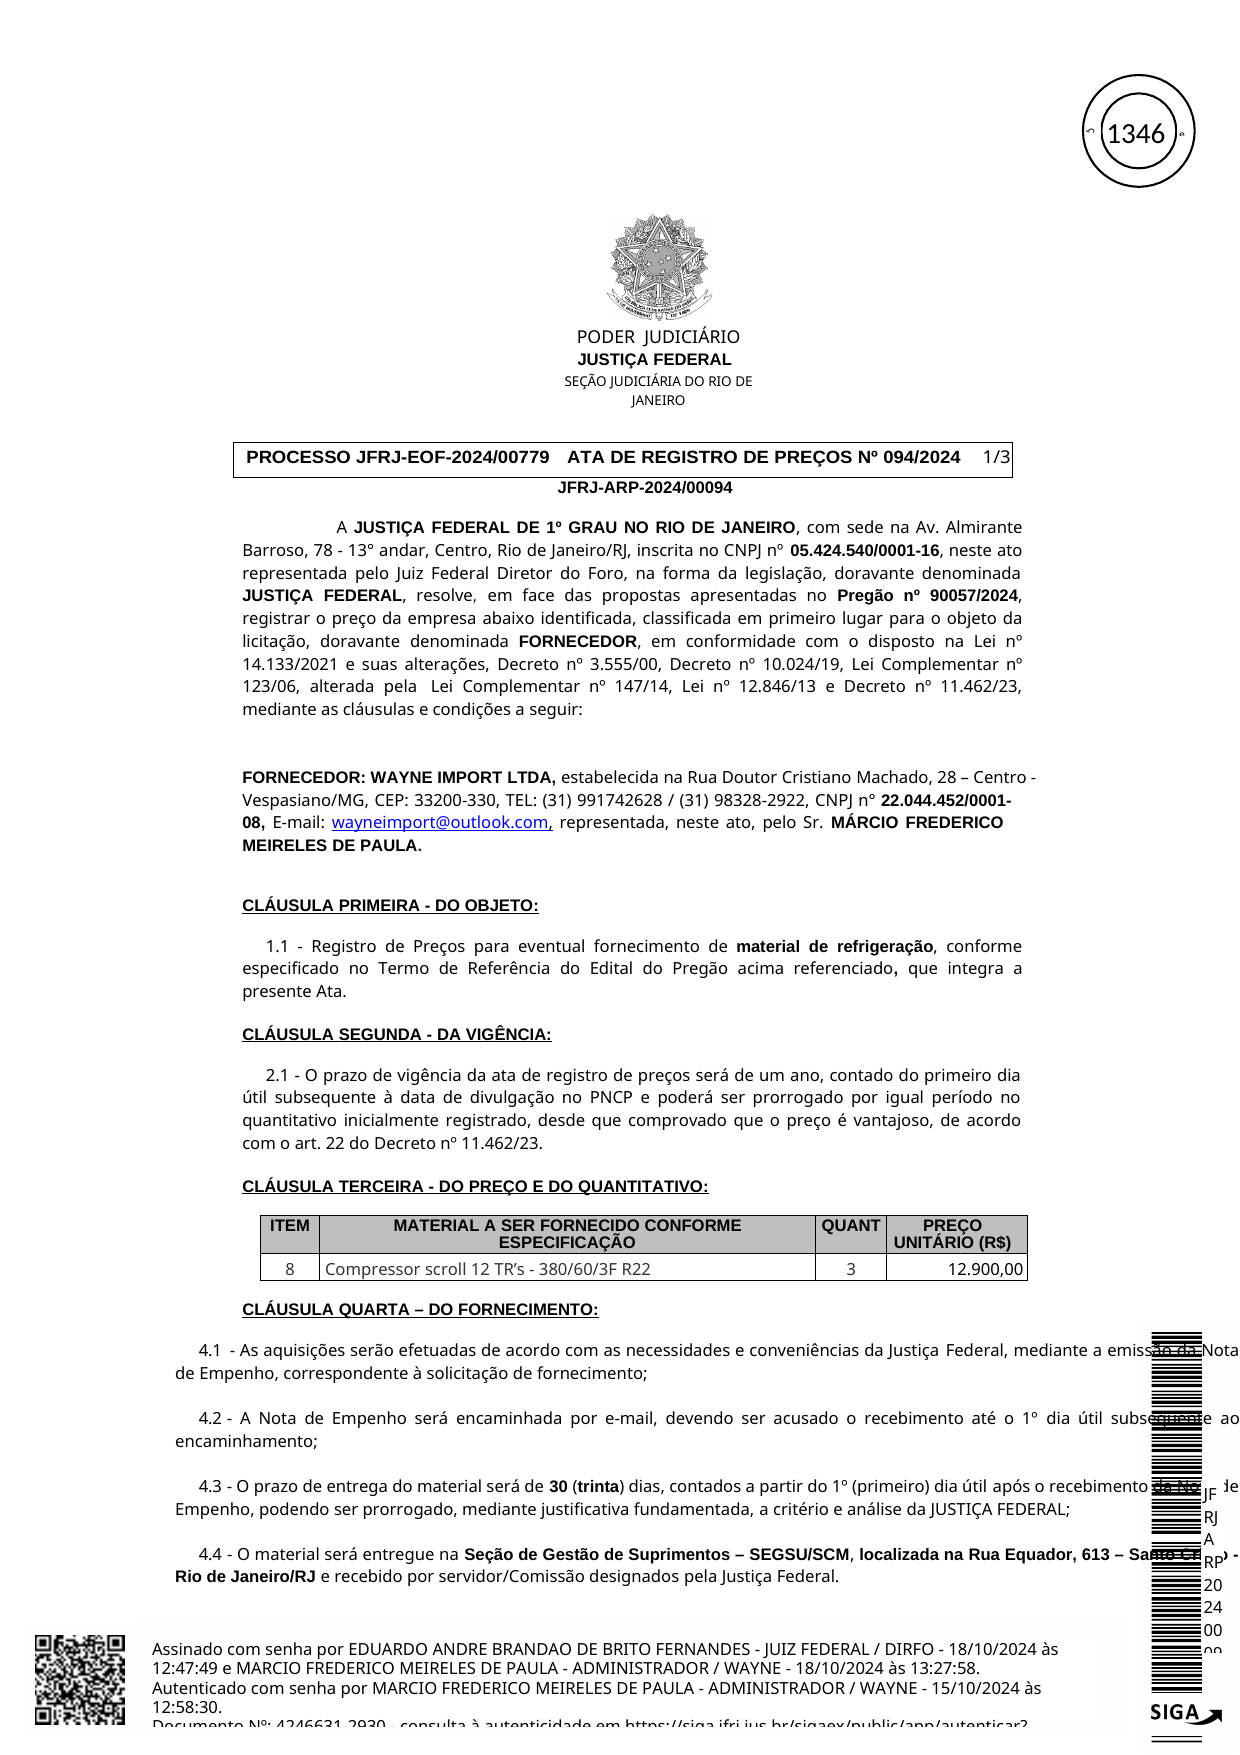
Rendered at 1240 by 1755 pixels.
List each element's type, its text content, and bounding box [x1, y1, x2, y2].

text 2.1 - O prazo de vigência da ata de registro de preços será de um ano, contado do primeiro dia útil subsequente à data de divulgação no PNCP e poderá ser prorrogado por igual período no quantitativo inicialmente registrado, desde que comprovado que o preço é vantajoso, de acordo com o art. 22 do Decreto nº 11.462/23. [242, 1063, 1022, 1154]
list - O prazo de entrega do material será de 30 (trinta) dias, contados a partir do 1º (primeiro) dia útil após o recebimento da Nota de Empenho, podendo ser prorrogado, mediante justificativa fundamentada, a critério e análise da JUSTIÇA FEDERAL; [175, 1474, 1140, 1520]
list JFRJARP202400094A [1203, 1483, 1224, 1653]
table_cell 12.900,00 [887, 1254, 1027, 1280]
subtitle PODER JUDICIÁRIO [0, 320, 32, 338]
list - As aquisições serão efetuadas de acordo com as necessidades e conveniências da Justiça Federal, mediante a emissão da Nota de Empenho, correspondente à solicitação de fornecimento; [175, 1339, 1140, 1384]
table_cell 8 [261, 1254, 319, 1280]
subtitle CLÁUSULA TERCEIRA - DO PREÇO E DO QUANTITATIVO: [242, 1176, 1239, 1196]
text PROCESSO JFRJ-EOF-2024/00779 ATA DE REGISTRO DE PREÇOS Nº 094/2024 1/3 [246, 444, 1012, 469]
table_header MATERIAL A SER FORNECIDO CONFORME ESPECIFICAÇÃO [320, 1216, 815, 1253]
text SEÇÃO JUDICIÁRIA DO RIO DE JANEIRO [543, 372, 773, 409]
subtitle PODER JUDICIÁRIO [543, 325, 773, 349]
table_header QUANT [816, 1216, 886, 1253]
table_cell Compressor scroll 12 TR’s - 380/60/3F R22 [320, 1254, 815, 1280]
list - O material será entregue na Seção de Gestão de Suprimentos – SEGSU/SCM, localizada na Rua Equador, 613 – Santo Cristo - Rio de Janeiro/RJ e recebido por servidor/Comissão designados pela Justiça Federal. [175, 1542, 1140, 1588]
text 1.1 - Registro de Preços para eventual fornecimento de material de refrigeração, conforme especificado no Termo de Referência do Edital do Pregão acima referenciado, que integra a presente Ata. [242, 934, 1022, 1002]
table_header ITEM [261, 1216, 319, 1253]
subtitle JUSTIÇA FEDERAL [536, 350, 773, 369]
text A JUSTIÇA FEDERAL DE 1º GRAU NO RIO DE JANEIRO, com sede na Av. Almirante Barroso, 78 - 13° andar, Centro, Rio de Janeiro/RJ, inscrita no CNPJ nº 05.424.540/0001-16, neste ato representada pelo Juiz Federal Diretor do Foro, na forma da legislação, doravante denominada JUSTIÇA FEDERAL, resolve, em face das propostas apresentadas no Pregão nº 90057/2024, registrar o preço da empresa abaixo identificada, classificada em primeiro lugar para o objeto da licitação, doravante denominada FORNECEDOR, em conformidade com o disposto na Lei nº 14.133/2021 e suas alterações, Decreto nº 3.555/00, Decreto nº 10.024/19, Lei Complementar nº 123/06, alterada pela Lei Complementar nº 147/14, Lei nº 12.846/13 e Decreto nº 11.462/23, mediante as cláusulas e condições a seguir: [242, 516, 1022, 720]
text CLÁUSULA QUARTA – DO FORNECIMENTO: [242, 1300, 1239, 1319]
text e [1179, 127, 1193, 135]
subtitle CLÁUSULA SEGUNDA - DA VIGÊNCIA: [242, 1025, 1239, 1044]
list - A Nota de Empenho será encaminhada por e-mail, devendo ser acusado o recebimento até o 1º dia útil subsequente ao encaminhamento; [175, 1407, 1140, 1452]
subtitle CLÁUSULA PRIMEIRA - DO OBJETO: [242, 896, 1239, 915]
subtitle JFRJ-ARP-2024/00094 [284, 478, 1006, 497]
table_header PREÇO UNITÁRIO (R$) [887, 1216, 1027, 1253]
text FORNECEDOR: WAYNE IMPORT LTDA, estabelecida na Rua Doutor Cristiano Machado, 28 – Centro - Vespasiano/MG, CEP: 33200-330, TEL: (31) 991742628 / (31) 98328-2922, CNPJ n° 22.044.452/0001- [242, 766, 1059, 811]
text 08, E-mail: wayneimport@outlook.com, representada, neste ato, pelo Sr. MÁRCIO FREDERICO MEIRELES DE PAULA. [242, 811, 1059, 857]
text ç [1085, 128, 1099, 136]
table_cell 3 [816, 1254, 886, 1280]
